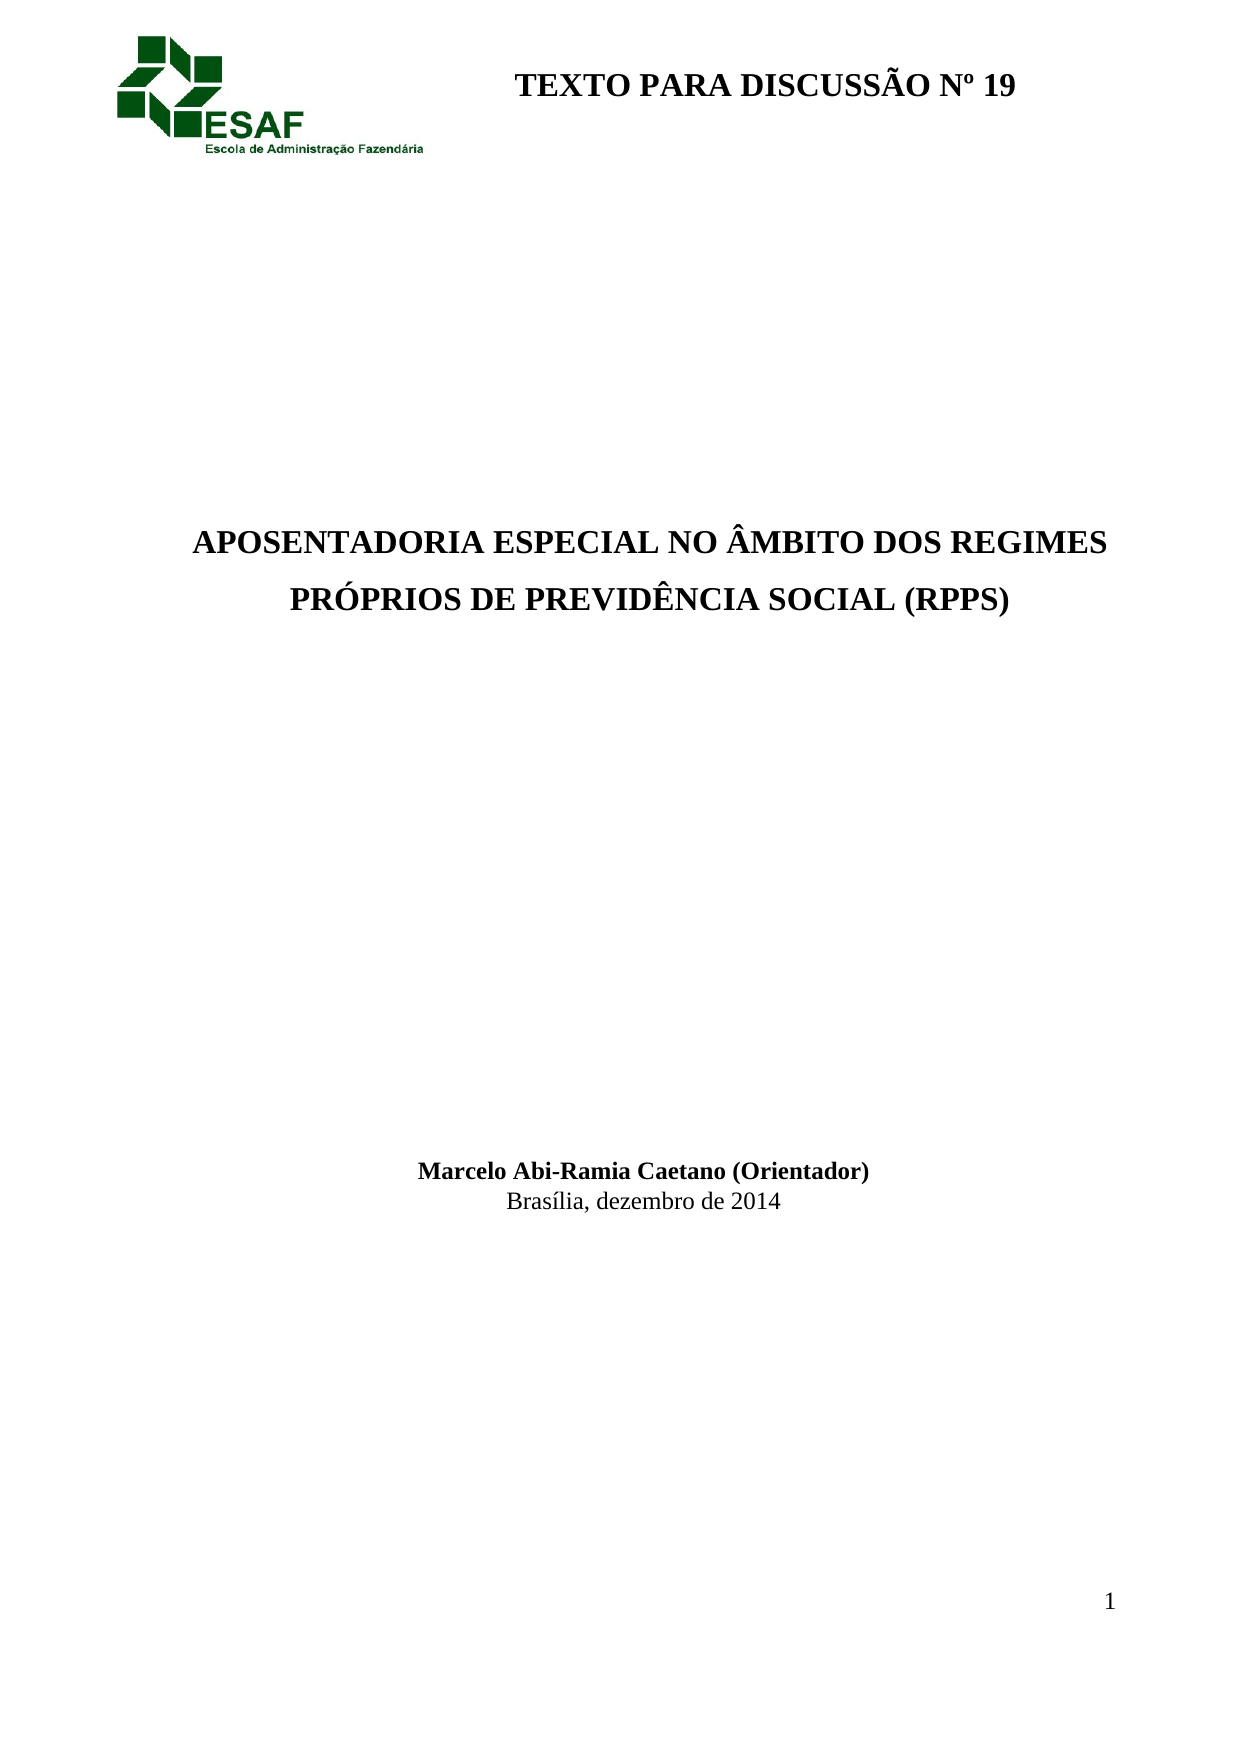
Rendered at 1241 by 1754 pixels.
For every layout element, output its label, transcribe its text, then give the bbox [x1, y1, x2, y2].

text APOSENTADORIA ESPECIAL NO ÂMBITO DOS REGIMES PRÓPRIOS DE PREVIDÊNCIA SOCIAL (RPPS) [192, 522, 1123, 617]
text Brasília, dezembro de 2014 [177, 1186, 1116, 1214]
text Marcelo Abi-Ramia Caetano (Orientador) [177, 1156, 1116, 1184]
text TEXTO PARA DISCUSSÃO Nº 19 [423, 66, 1116, 104]
